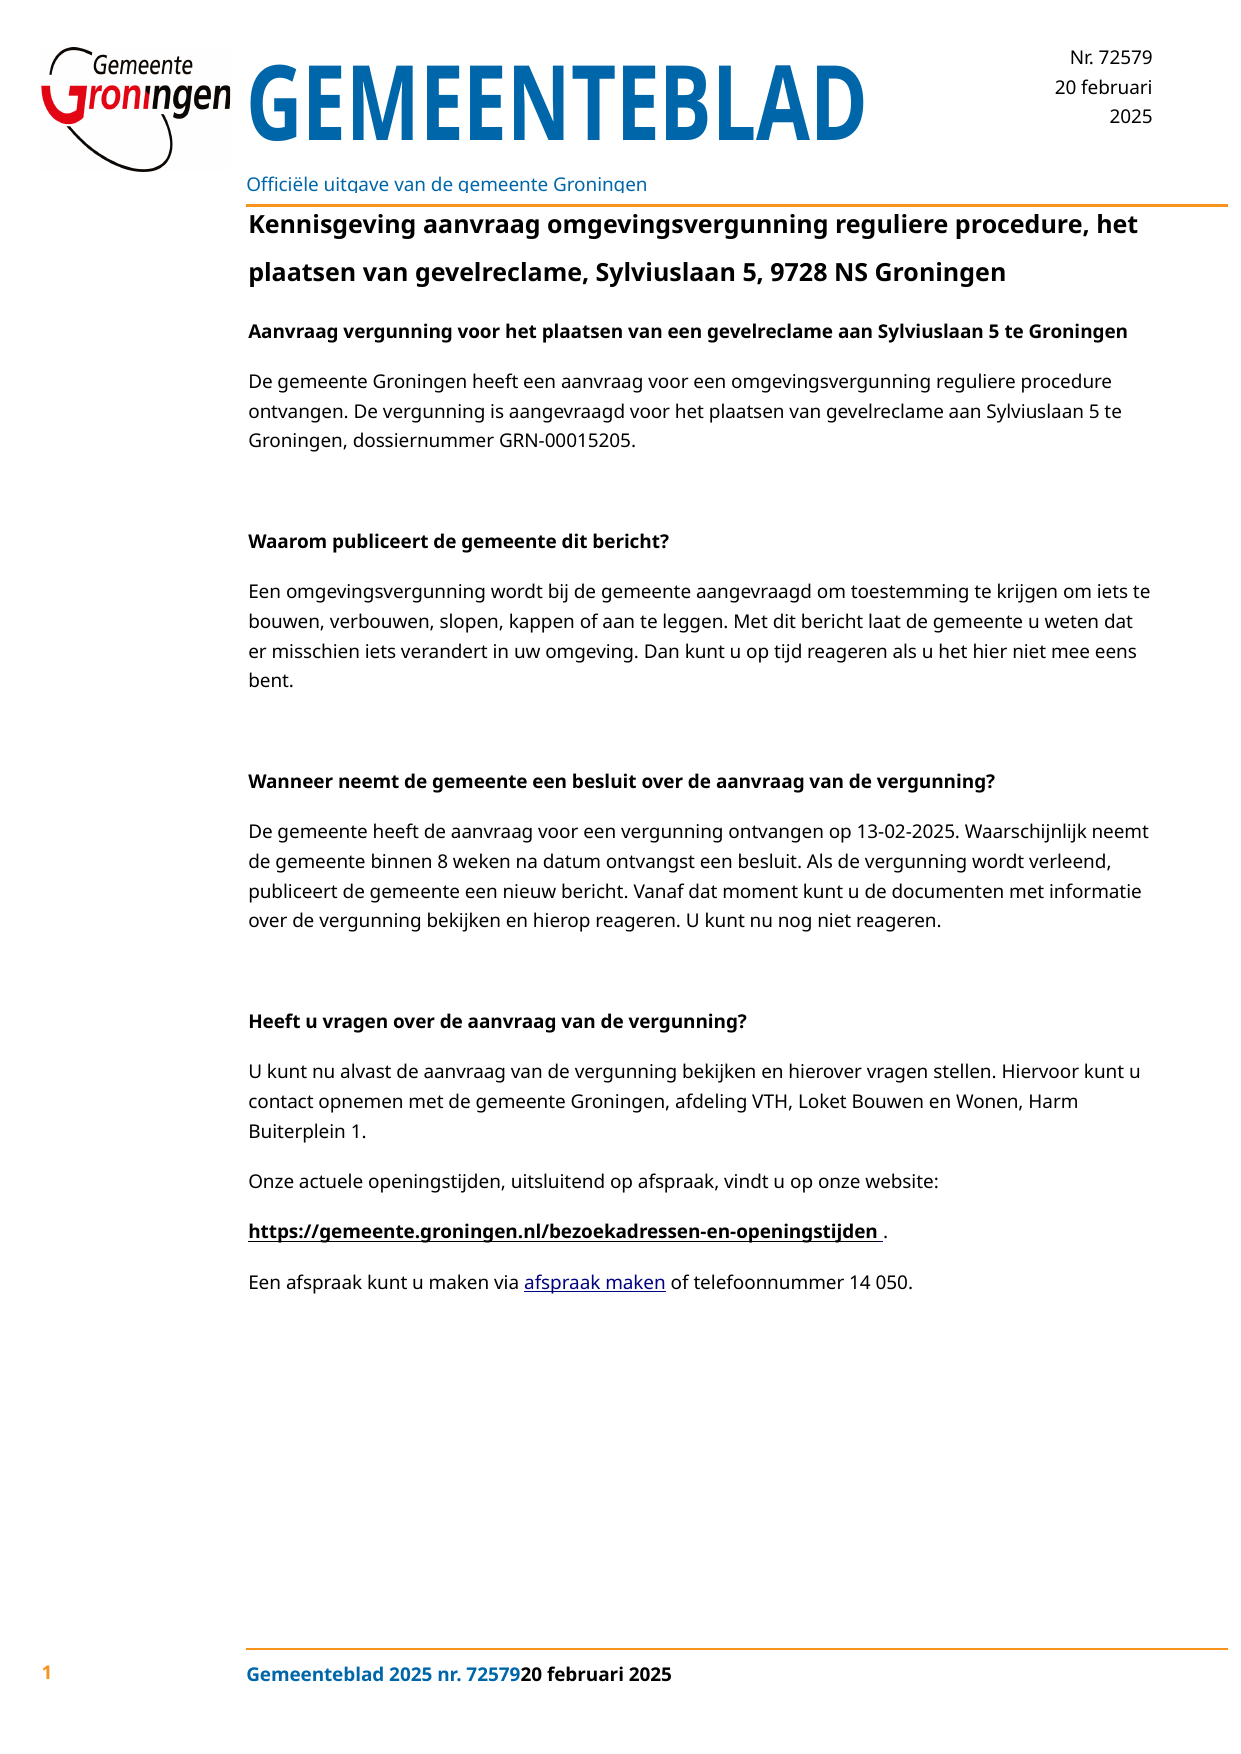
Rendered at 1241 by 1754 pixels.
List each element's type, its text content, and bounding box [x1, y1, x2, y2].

text https://gemeente.groningen.nl/bezoekadressen-en-openingstijden . [248, 1219, 1152, 1244]
text Heeft u vragen over de aanvraag van de vergunning? [248, 1008, 1152, 1034]
text Een afspraak kunt u maken via afspraak maken of telefoonnummer 14 050. [248, 1269, 1152, 1295]
picture [41, 47, 231, 172]
text Onze actuele openingstijden, uitsluitend op afspraak, vindt u op onze website: [248, 1168, 1152, 1194]
text Een omgevingsvergunning wordt bij de gemeente aangevraagd om toestemming te krijgen om iets te bouwen, verbouwen, slopen, kappen of aan te leggen. Met dit bericht laat de gemeente u weten dat er misschien iets verandert in uw omgeving. Dan kunt u op tijd reageren als u het hier niet mee eens bent. [248, 579, 1152, 693]
text Waarom publiceert de gemeente dit bericht? [248, 528, 1152, 554]
text De gemeente heeft de aanvraag voor een vergunning ontvangen op 13-02-2025. Waarschijnlijk neemt de gemeente binnen 8 weken na datum ontvangst een besluit. Als de vergunning wordt verleend, publiceert de gemeente een nieuw bericht. Vanaf dat moment kunt u de documenten met informatie over de vergunning bekijken en hierop reageren. U kunt nu nog niet reageren. [248, 819, 1152, 933]
text Aanvraag vergunning voor het plaatsen van een gevelreclame aan Sylviuslaan 5 te Groningen [248, 318, 1152, 344]
text Wanneer neemt de gemeente een besluit over de aanvraag van de vergunning? [248, 768, 1152, 794]
text U kunt nu alvast de aanvraag van de vergunning bekijken en hierover vragen stellen. Hiervoor kunt u contact opnemen met de gemeente Groningen, afdeling VTH, Loket Bouwen en Wonen, Harm Buiterplein 1. [248, 1059, 1152, 1144]
text De gemeente Groningen heeft een aanvraag voor een omgevingsvergunning reguliere procedure ontvangen. De vergunning is aangevraagd voor het plaatsen van gevelreclame aan Sylviuslaan 5 te Groningen, dossiernummer GRN-00015205. [248, 368, 1152, 453]
text Kennisgeving aanvraag omgevingsvergunning reguliere procedure, het plaatsen van gevelreclame, Sylviuslaan 5, 9728 NS Groningen [248, 207, 1152, 288]
